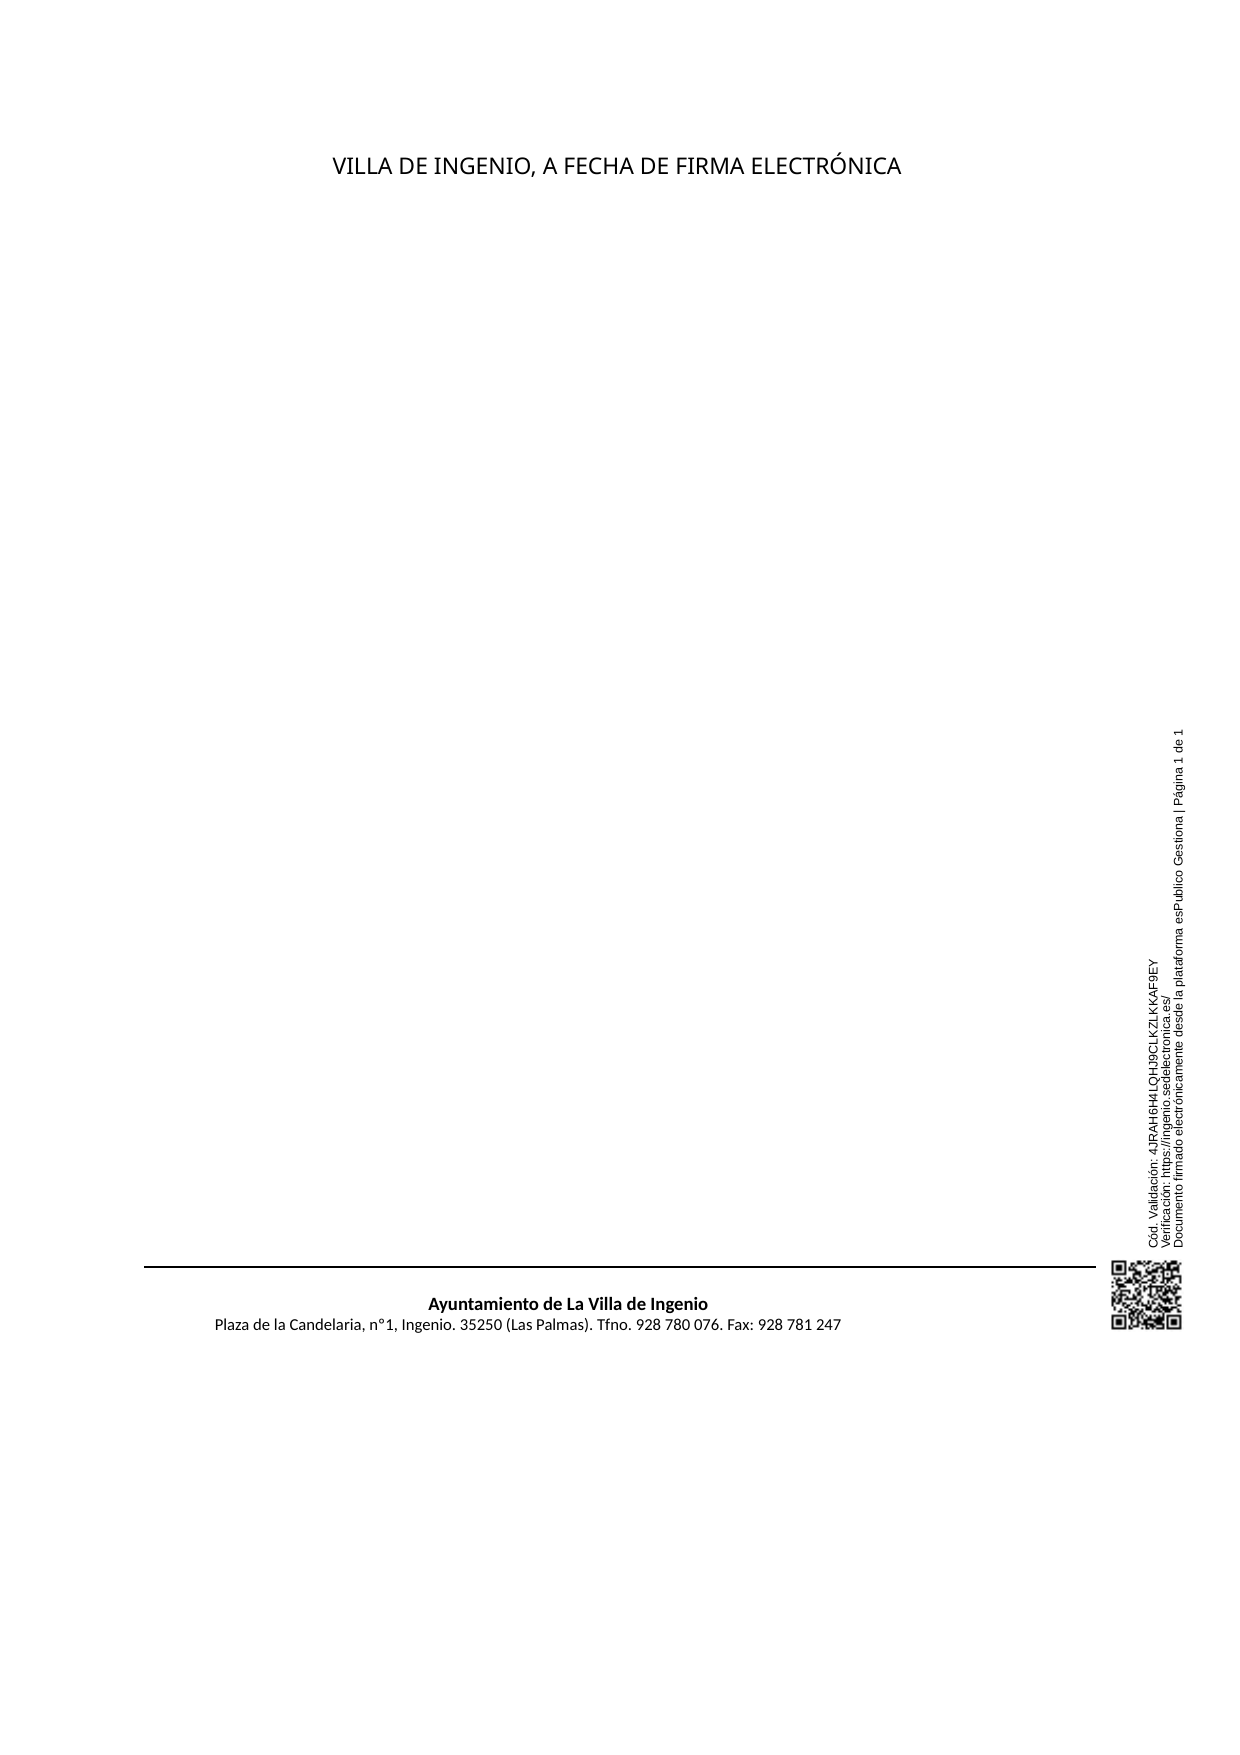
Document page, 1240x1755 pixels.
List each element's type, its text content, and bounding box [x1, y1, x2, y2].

subtitle VILLA DE INGENIO, A FECHA DE FIRMA ELECTRÓNICA [148, 150, 1092, 181]
